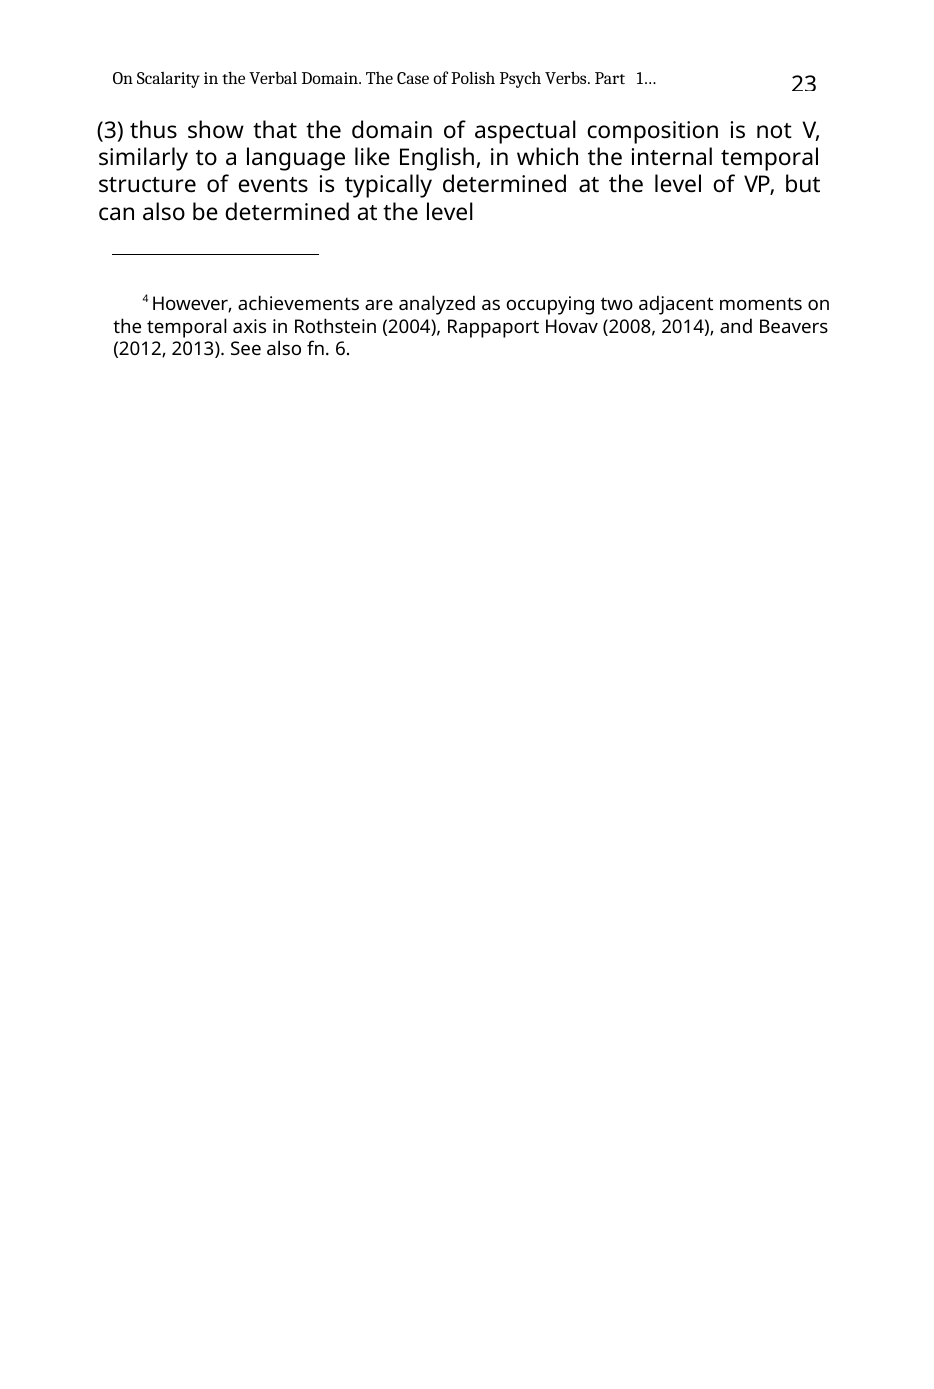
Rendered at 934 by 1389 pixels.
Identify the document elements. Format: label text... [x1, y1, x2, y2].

list thus show that the domain of aspectual composition is not V, similarly to a language like English, in which the internal temporal structure of events is typically determined at the level of VP, but can also be determined at the level [97, 117, 821, 227]
text 4 However, achievements are analyzed as occupying two adjacent moments on the temporal axis in Rothstein (2004), Rappaport Hovav (2008, 2014), and Beavers (2012, 2013). See also fn. 6. [113, 293, 837, 360]
